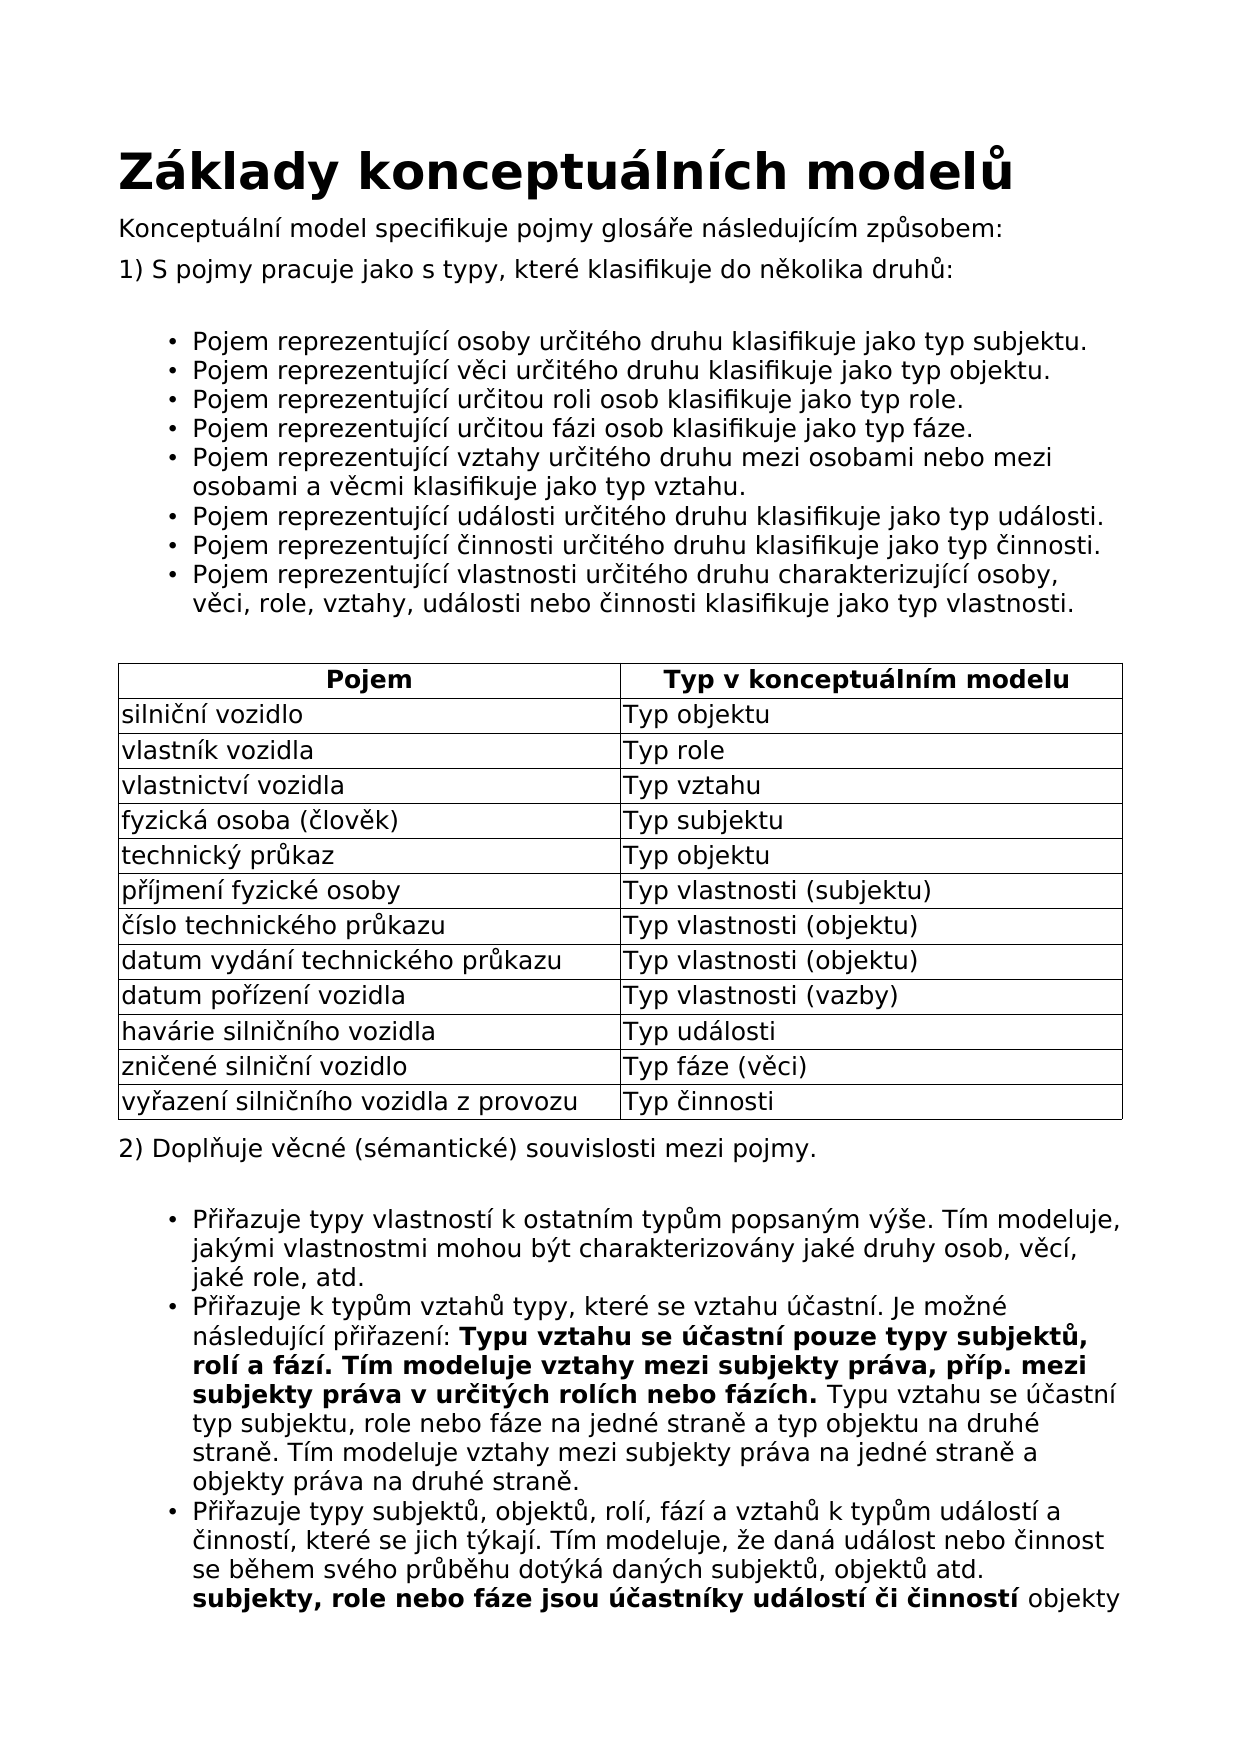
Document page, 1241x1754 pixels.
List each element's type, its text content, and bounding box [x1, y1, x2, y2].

subtitle Základy konceptuálních modelů [118, 143, 1122, 201]
table_header Pojem [119, 664, 620, 698]
table_cell číslo technického průkazu [119, 909, 620, 943]
list Pojem reprezentující vlastnosti určitého druhu charakterizující osoby, věci, role, vztahy, události nebo činnosti klasifikuje jako typ vlastnosti. [177, 560, 1122, 618]
table_cell Typ události [621, 1015, 1122, 1049]
text Konceptuální model specifikuje pojmy glosáře následujícím způsobem: [118, 214, 1122, 243]
list Přiřazuje k typům vztahů typy, které se vztahu účastní. Je možné následující přiřazení: Typu vztahu se účastní pouze typy subjektů, rolí a fází. Tím modeluje vztahy mezi subjekty práva, příp. mezi subjekty práva v určitých rolích nebo fázích. Typu vztahu se účastní typ subjektu, role nebo fáze na jedné straně a typ objektu na druhé straně. Tím modeluje vztahy mezi subjekty práva na jedné straně a objekty práva na druhé straně. [177, 1292, 1122, 1497]
table_cell Typ fáze (věci) [621, 1050, 1122, 1084]
table_cell technický průkaz [119, 839, 620, 873]
list Pojem reprezentující osoby určitého druhu klasifikuje jako typ subjektu. [177, 327, 1122, 356]
table_cell Typ role [621, 734, 1122, 768]
table_header Typ v konceptuálním modelu [621, 664, 1122, 698]
table_cell datum vydání technického průkazu [119, 945, 620, 978]
table_cell datum pořízení vozidla [119, 980, 620, 1014]
table_cell vyřazení silničního vozidla z provozu [119, 1085, 620, 1119]
table_cell zničené silniční vozidlo [119, 1050, 620, 1084]
table_cell Typ subjektu [621, 804, 1122, 838]
table_cell příjmení fyzické osoby [119, 874, 620, 908]
list Přiřazuje typy vlastností k ostatním typům popsaným výše. Tím modeluje, jakými vlastnostmi mohou být charakterizovány jaké druhy osob, věcí, jaké role, atd. [177, 1205, 1122, 1292]
list Pojem reprezentující určitou roli osob klasifikuje jako typ role. [177, 385, 1122, 414]
list Pojem reprezentující určitou fázi osob klasifikuje jako typ fáze. [177, 414, 1122, 443]
table_cell vlastník vozidla [119, 734, 620, 768]
table_cell Typ objektu [621, 839, 1122, 873]
list Pojem reprezentující události určitého druhu klasifikuje jako typ události. [177, 502, 1122, 531]
table_cell Typ vlastnosti (vazby) [621, 980, 1122, 1014]
list Pojem reprezentující věci určitého druhu klasifikuje jako typ objektu. [177, 356, 1122, 385]
table_cell Typ vztahu [621, 769, 1122, 803]
table_cell fyzická osoba (člověk) [119, 804, 620, 838]
table_cell havárie silničního vozidla [119, 1015, 620, 1049]
table_cell Typ činnosti [621, 1085, 1122, 1119]
table_cell Typ vlastnosti (objektu) [621, 909, 1122, 943]
table_cell Typ vlastnosti (objektu) [621, 945, 1122, 978]
list Pojem reprezentující vztahy určitého druhu mezi osobami nebo mezi osobami a věcmi klasifikuje jako typ vztahu. [177, 443, 1122, 502]
table_cell Typ vlastnosti (subjektu) [621, 874, 1122, 908]
table_cell vlastnictví vozidla [119, 769, 620, 803]
list Přiřazuje typy subjektů, objektů, rolí, fází a vztahů k typům událostí a činností, které se jich týkají. Tím modeluje, že daná událost nebo činnost se během svého průběhu dotýká daných subjektů, objektů atd. subjekty, role nebo fáze jsou účastníky událostí či činností objekty [177, 1497, 1122, 1613]
table_cell silniční vozidlo [119, 699, 620, 733]
table_cell Typ objektu [621, 699, 1122, 733]
text 1) S pojmy pracuje jako s typy, které klasifikuje do několika druhů: [118, 256, 1122, 285]
text 2) Doplňuje věcné (sémantické) souvislosti mezi pojmy. [118, 1134, 1122, 1163]
list Pojem reprezentující činnosti určitého druhu klasifikuje jako typ činnosti. [177, 531, 1122, 560]
